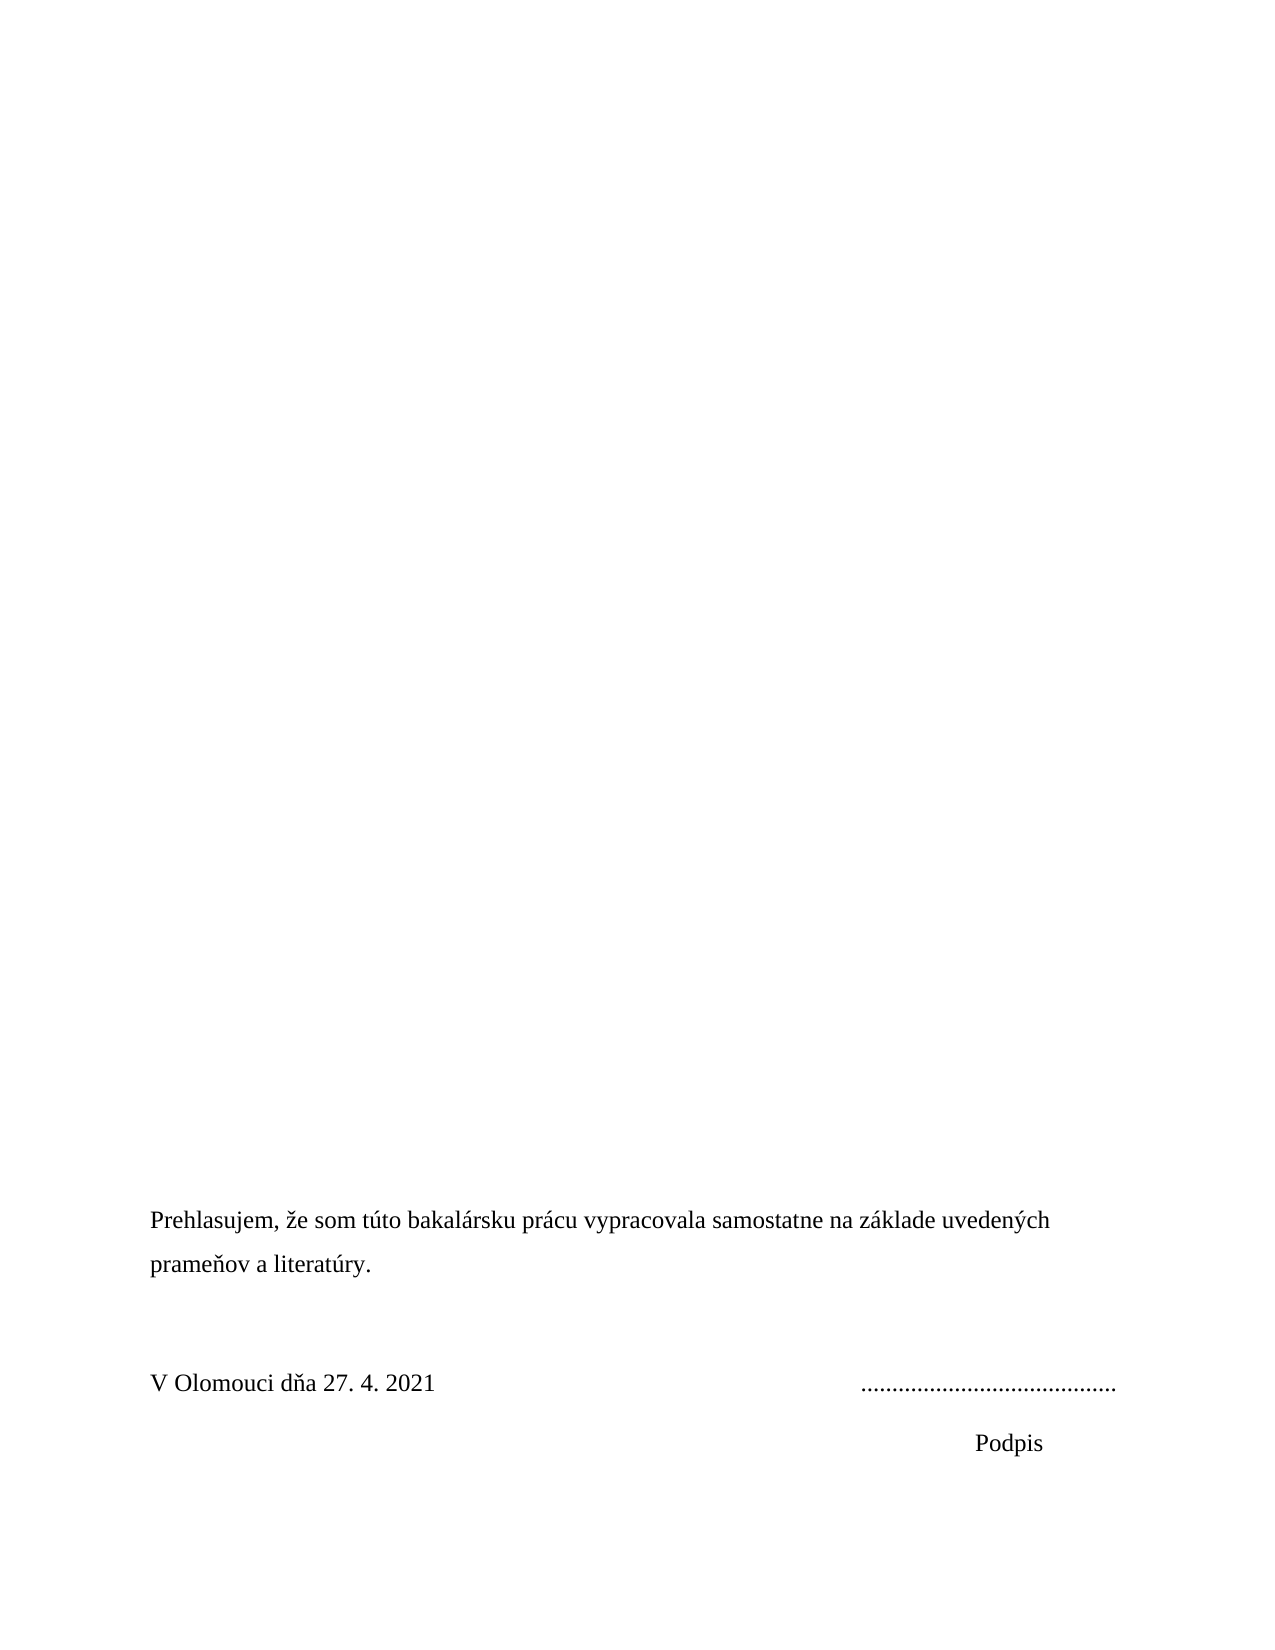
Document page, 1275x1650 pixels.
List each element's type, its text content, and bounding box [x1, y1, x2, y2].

text Prehlasujem, že som túto bakalársku prácu vypracovala samostatne na základe uvedených prameňov a literatúry. [150, 1206, 1125, 1277]
text V Olomouci dňa 27. 4. 2021 ......................................... [150, 1368, 1125, 1397]
text Podpis [150, 1428, 1125, 1457]
